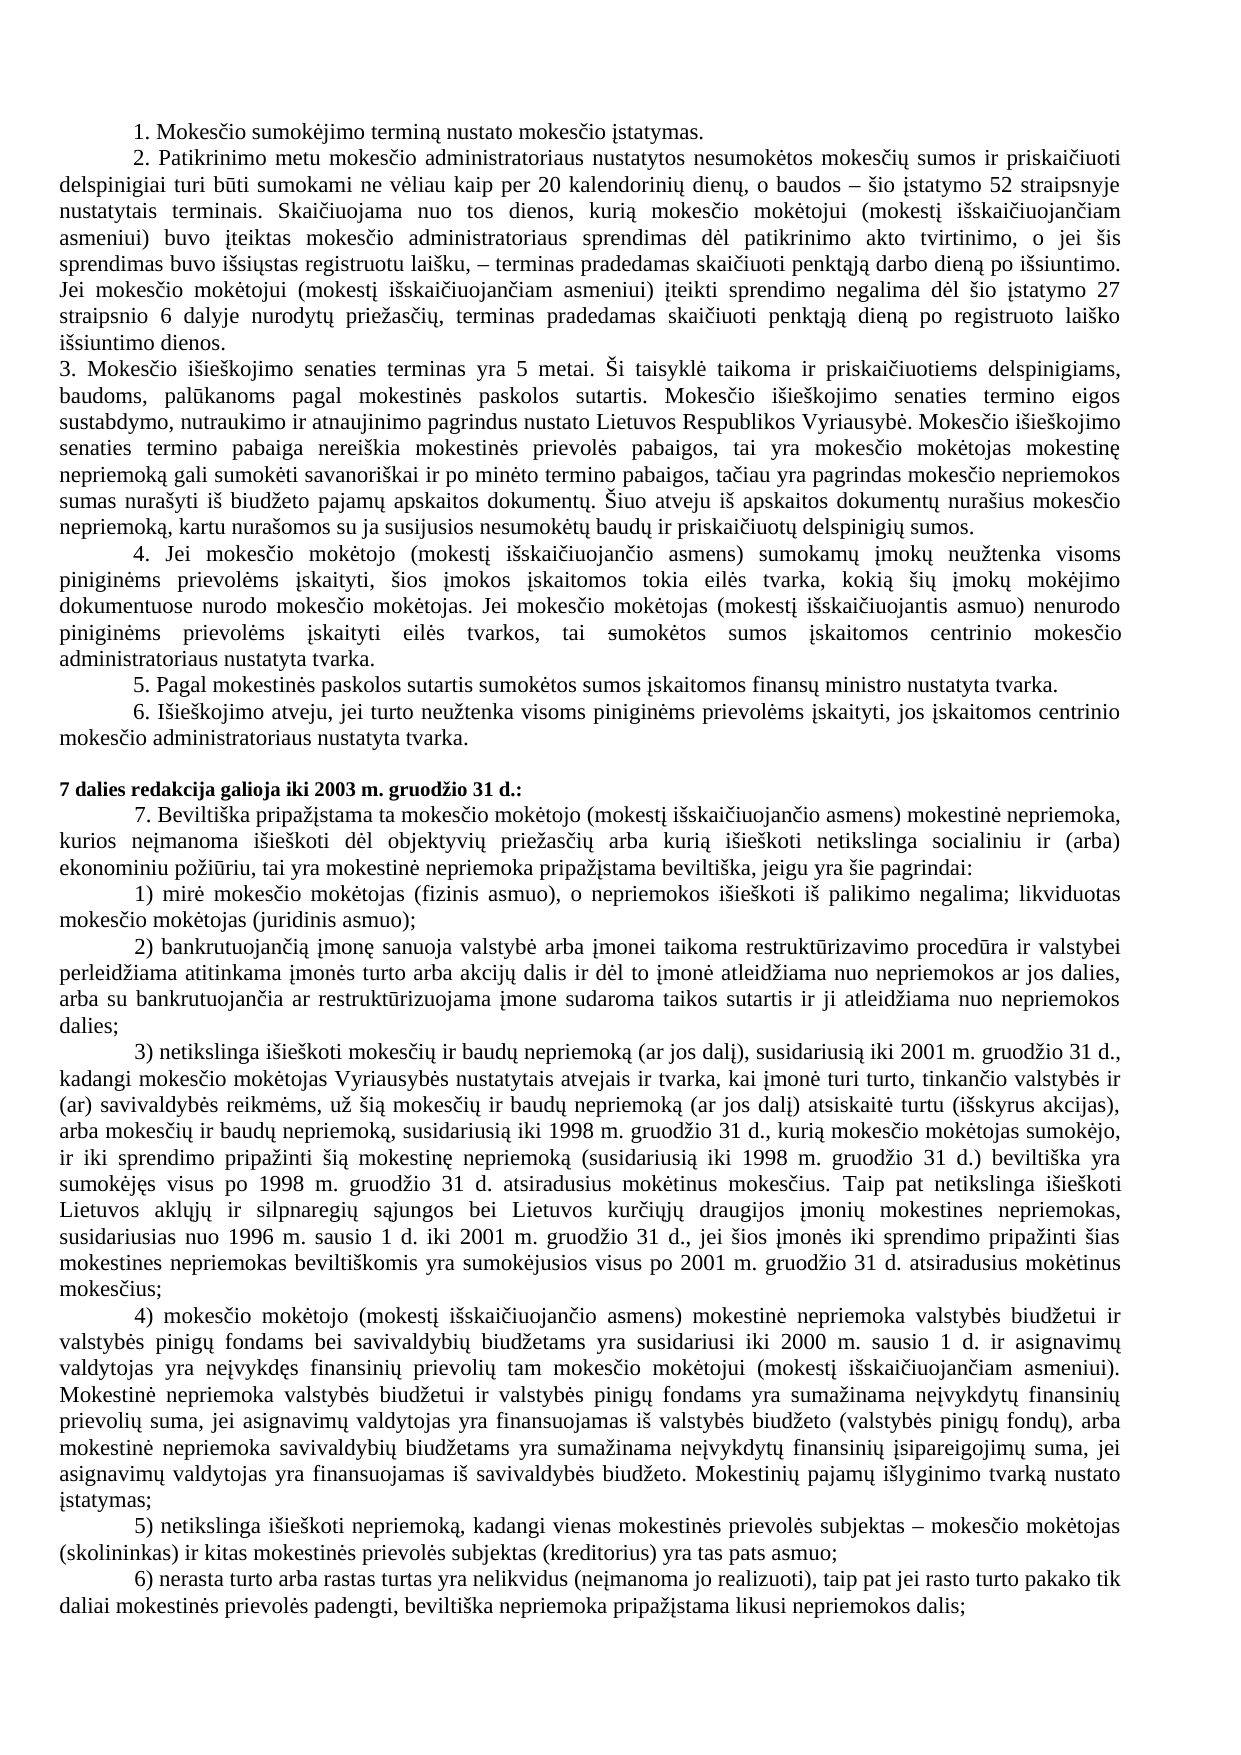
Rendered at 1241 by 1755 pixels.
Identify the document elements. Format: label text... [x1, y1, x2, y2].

text 2. Patikrinimo metu mokesčio administratoriaus nustatytos nesumokėtos mokesčių sumos ir priskaičiuoti delspinigiai turi būti sumokami ne vėliau kaip per 20 kalendorinių dienų, o baudos – šio įstatymo 52 straipsnyje nustatytais terminais. Skaičiuojama nuo tos dienos, kurią mokesčio mokėtojui (mokestį išskaičiuojančiam asmeniui) buvo įteiktas mokesčio administratoriaus sprendimas dėl patikrinimo akto tvirtinimo, o jei šis sprendimas buvo išsiųstas registruotu laišku, – terminas pradedamas skaičiuoti penktąją darbo dieną po išsiuntimo. Jei mokesčio mokėtojui (mokestį išskaičiuojančiam asmeniui) įteikti sprendimo negalima dėl šio įstatymo 27 straipsnio 6 dalyje nurodytų priežasčių, terminas pradedamas skaičiuoti penktąją dieną po registruoto laiško išsiuntimo dienos. [59, 144, 1122, 355]
text 1. Mokesčio sumokėjimo terminą nustato mokesčio įstatymas. [59, 118, 1122, 144]
text 7. Beviltiška pripažįstama ta mokesčio mokėtojo (mokestį išskaičiuojančio asmens) mokestinė nepriemoka, kurios neįmanoma išieškoti dėl objektyvių priežasčių arba kurią išieškoti netikslinga socialiniu ir (arba) ekonominiu požiūriu, tai yra mokestinė nepriemoka pripažįstama beviltiška, jeigu yra šie pagrindai: [59, 801, 1122, 880]
text 3) netikslinga išieškoti mokesčių ir baudų nepriemoką (ar jos dalį), susidariusią iki 2001 m. gruodžio 31 d., kadangi mokesčio mokėtojas Vyriausybės nustatytais atvejais ir tvarka, kai įmonė turi turto, tinkančio valstybės ir (ar) savivaldybės reikmėms, už šią mokesčių ir baudų nepriemoką (ar jos dalį) atsiskaitė turtu (išskyrus akcijas), arba mokesčių ir baudų nepriemoką, susidariusią iki 1998 m. gruodžio 31 d., kurią mokesčio mokėtojas sumokėjo, ir iki sprendimo pripažinti šią mokestinę nepriemoką (susidariusią iki 1998 m. gruodžio 31 d.) beviltiška yra sumokėjęs visus po 1998 m. gruodžio 31 d. atsiradusius mokėtinus mokesčius. Taip pat netikslinga išieškoti Lietuvos aklųjų ir silpnaregių sąjungos bei Lietuvos kurčiųjų draugijos įmonių mokestines nepriemokas, susidariusias nuo 1996 m. sausio 1 d. iki 2001 m. gruodžio 31 d., jei šios įmonės iki sprendimo pripažinti šias mokestines nepriemokas beviltiškomis yra sumokėjusios visus po 2001 m. gruodžio 31 d. atsiradusius mokėtinus mokesčius; [59, 1038, 1122, 1302]
text 4) mokesčio mokėtojo (mokestį išskaičiuojančio asmens) mokestinė nepriemoka valstybės biudžetui ir valstybės pinigų fondams bei savivaldybių biudžetams yra susidariusi iki 2000 m. sausio 1 d. ir asignavimų valdytojas yra neįvykdęs finansinių prievolių tam mokesčio mokėtojui (mokestį išskaičiuojančiam asmeniui). Mokestinė nepriemoka valstybės biudžetui ir valstybės pinigų fondams yra sumažinama neįvykdytų finansinių prievolių suma, jei asignavimų valdytojas yra finansuojamas iš valstybės biudžeto (valstybės pinigų fondų), arba mokestinė nepriemoka savivaldybių biudžetams yra sumažinama neįvykdytų finansinių įsipareigojimų suma, jei asignavimų valdytojas yra finansuojamas iš savivaldybės biudžeto. Mokestinių pajamų išlyginimo tvarką nustato įstatymas; [59, 1302, 1122, 1513]
text 5) netikslinga išieškoti nepriemoką, kadangi vienas mokestinės prievolės subjektas – mokesčio mokėtojas (skolininkas) ir kitas mokestinės prievolės subjektas (kreditorius) yra tas pats asmuo; [59, 1513, 1122, 1565]
text 1) mirė mokesčio mokėtojas (fizinis asmuo), o nepriemokos išieškoti iš palikimo negalima; likviduotas mokesčio mokėtojas (juridinis asmuo); [59, 880, 1122, 933]
text 6) nerasta turto arba rastas turtas yra nelikvidus (neįmanoma jo realizuoti), taip pat jei rasto turto pakako tik daliai mokestinės prievolės padengti, beviltiška nepriemoka pripažįstama likusi nepriemokos dalis; [59, 1565, 1122, 1618]
text 7 dalies redakcija galioja iki 2003 m. gruodžio 31 d.: [59, 777, 1122, 801]
text 4. Jei mokesčio mokėtojo (mokestį išskaičiuojančio asmens) sumokamų įmokų neužtenka visoms piniginėms prievolėms įskaityti, šios įmokos įskaitomos tokia eilės tvarka, kokią šių įmokų mokėjimo dokumentuose nurodo mokesčio mokėtojas. Jei mokesčio mokėtojas (mokestį išskaičiuojantis asmuo) nenurodo piniginėms prievolėms įskaityti eilės tvarkos, tai sumokėtos sumos įskaitomos centrinio mokesčio administratoriaus nustatyta tvarka. [59, 540, 1122, 672]
text 3. Mokesčio išieškojimo senaties terminas yra 5 metai. Ši taisyklė taikoma ir priskaičiuotiems delspinigiams, baudoms, palūkanoms pagal mokestinės paskolos sutartis. Mokesčio išieškojimo senaties termino eigos sustabdymo, nutraukimo ir atnaujinimo pagrindus nustato Lietuvos Respublikos Vyriausybė. Mokesčio išieškojimo senaties termino pabaiga nereiškia mokestinės prievolės pabaigos, tai yra mokesčio mokėtojas mokestinę nepriemoką gali sumokėti savanoriškai ir po minėto termino pabaigos, tačiau yra pagrindas mokesčio nepriemokos sumas nurašyti iš biudžeto pajamų apskaitos dokumentų. Šiuo atveju iš apskaitos dokumentų nurašius mokesčio nepriemoką, kartu nurašomos su ja susijusios nesumokėtų baudų ir priskaičiuotų delspinigių sumos. [59, 355, 1122, 540]
text 2) bankrutuojančią įmonę sanuoja valstybė arba įmonei taikoma restruktūrizavimo procedūra ir valstybei perleidžiama atitinkama įmonės turto arba akcijų dalis ir dėl to įmonė atleidžiama nuo nepriemokos ar jos dalies, arba su bankrutuojančia ar restruktūrizuojama įmone sudaroma taikos sutartis ir ji atleidžiama nuo nepriemokos dalies; [59, 933, 1122, 1038]
text 6. Išieškojimo atveju, jei turto neužtenka visoms piniginėms prievolėms įskaityti, jos įskaitomos centrinio mokesčio administratoriaus nustatyta tvarka. [59, 698, 1122, 751]
text 5. Pagal mokestinės paskolos sutartis sumokėtos sumos įskaitomos finansų ministro nustatyta tvarka. [59, 672, 1122, 698]
